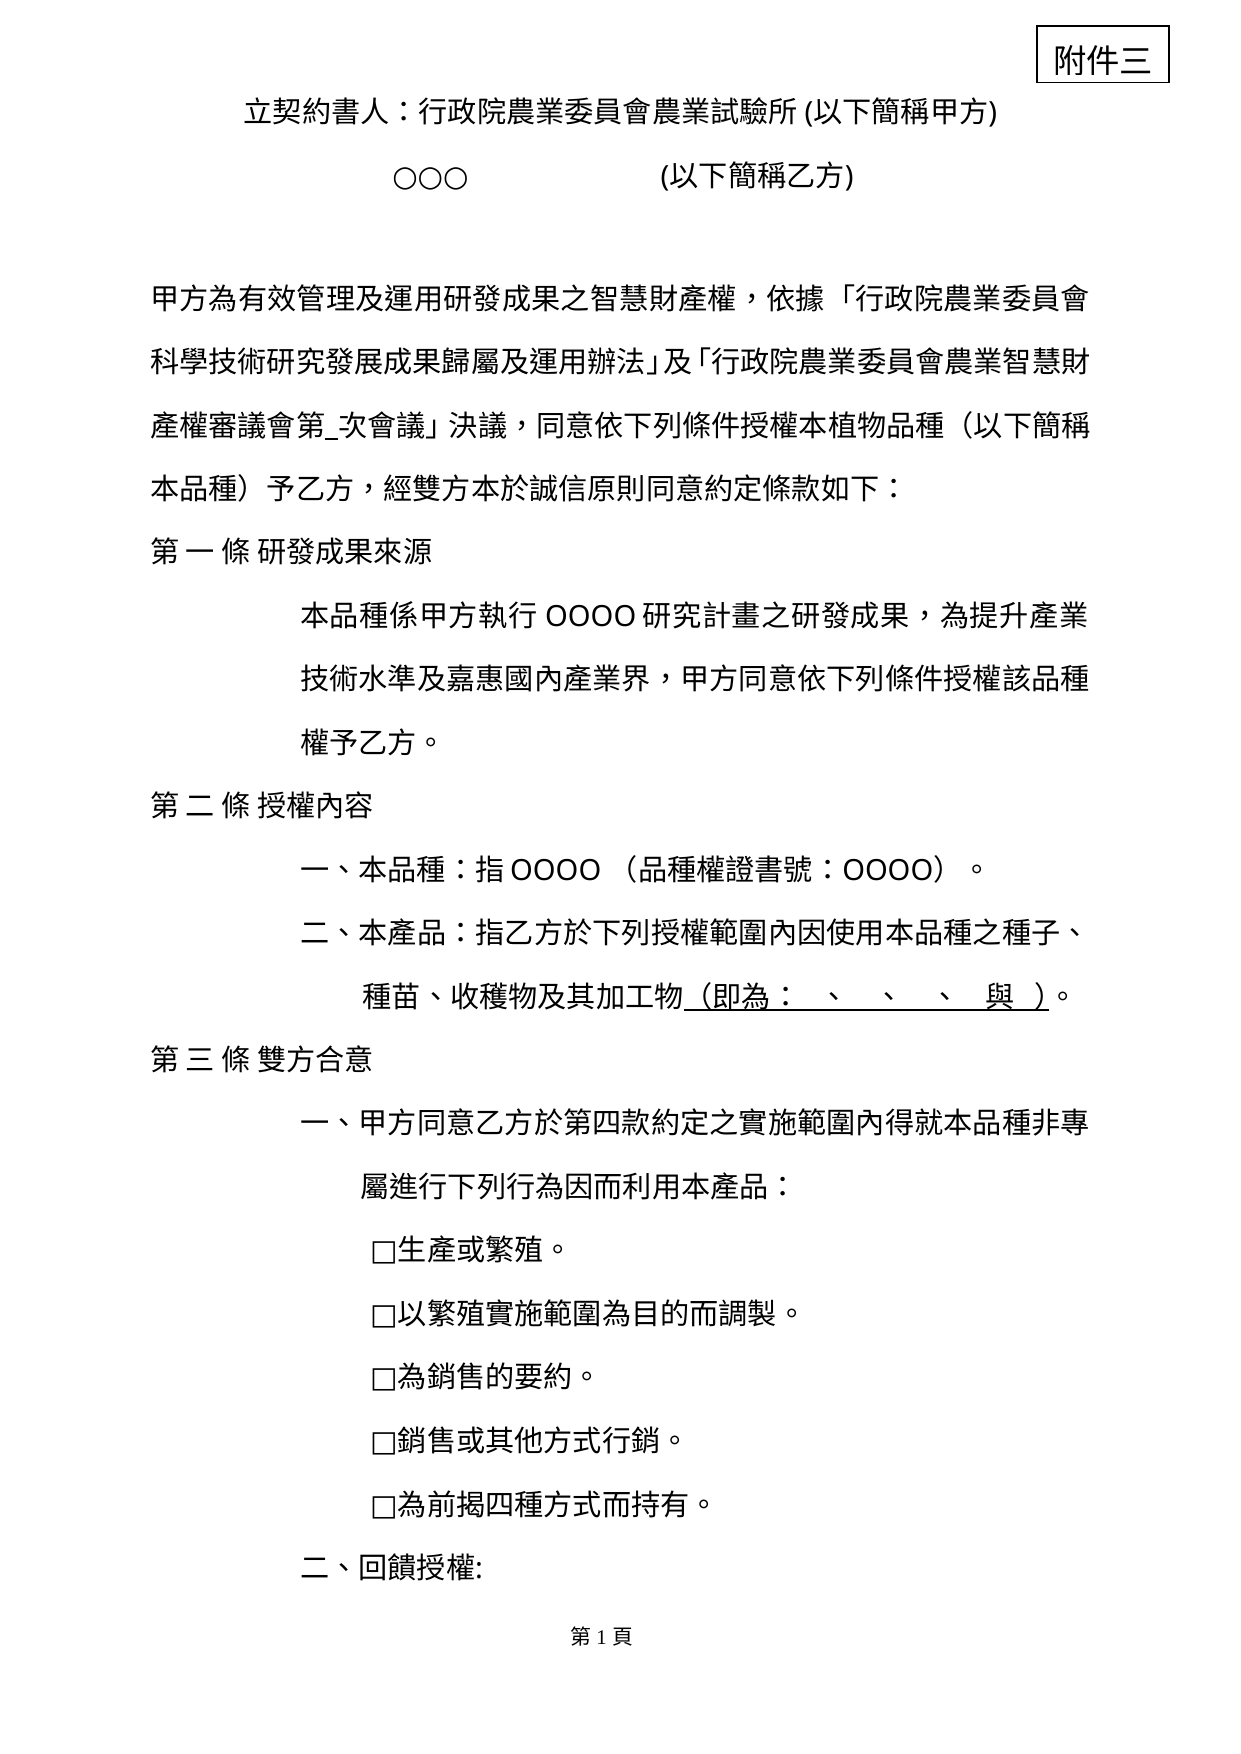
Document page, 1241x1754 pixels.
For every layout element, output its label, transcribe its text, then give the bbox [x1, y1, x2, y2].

text □生產或繁殖。 [370, 1227, 1090, 1269]
text ○○○ (以下簡稱乙方) [150, 152, 1090, 194]
text 甲方為有效管理及運用研發成果之智慧財產權，依據「行政院農業委員會科學技術研究發展成果歸屬及運用辦法」及「行政院農業委員會農業智慧財產權審議會第 次會議」決議，同意依下列條件授權本植物品種（以下簡稱本品種）予乙方，經雙方本於誠信原則同意約定條款如下： [150, 275, 1090, 508]
text 二、本產品：指乙方於下列授權範圍內因使用本品種之種子、種苗、收穫物及其加工物（即為： 、 、 、 與 ）。 [300, 910, 1090, 1016]
text □為前揭四種方式而持有。 [370, 1481, 1090, 1523]
subtitle 第 三 條 雙方合意 [150, 1037, 1090, 1079]
subtitle 第 二 條 授權內容 [150, 783, 1090, 825]
text 一、本品種：指OOOO （品種權證書號：OOOO）。 [300, 846, 1090, 889]
text □銷售或其他方式行銷。 [370, 1418, 1090, 1460]
text [1038, 27, 1168, 82]
text □為銷售的要約。 [370, 1354, 1090, 1396]
text 二、回饋授權: [300, 1545, 1090, 1587]
text 本品種係甲方執行OOOO研究計畫之研發成果，為提升產業技術水準及嘉惠國內產業界，甲方同意依下列條件授權該品種權予乙方。 [300, 592, 1090, 762]
text 一、甲方同意乙方於第四款約定之實施範圍內得就本品種非專屬進行下列行為因而利用本產品： [300, 1100, 1090, 1206]
subtitle 第 一 條 研發成果來源 [150, 529, 1090, 571]
text □以繁殖實施範圍為目的而調製。 [370, 1291, 1090, 1333]
text 附件三 [1053, 34, 1153, 74]
text 立契約書人：行政院農業委員會農業試驗所 (以下簡稱甲方) [150, 89, 1090, 131]
